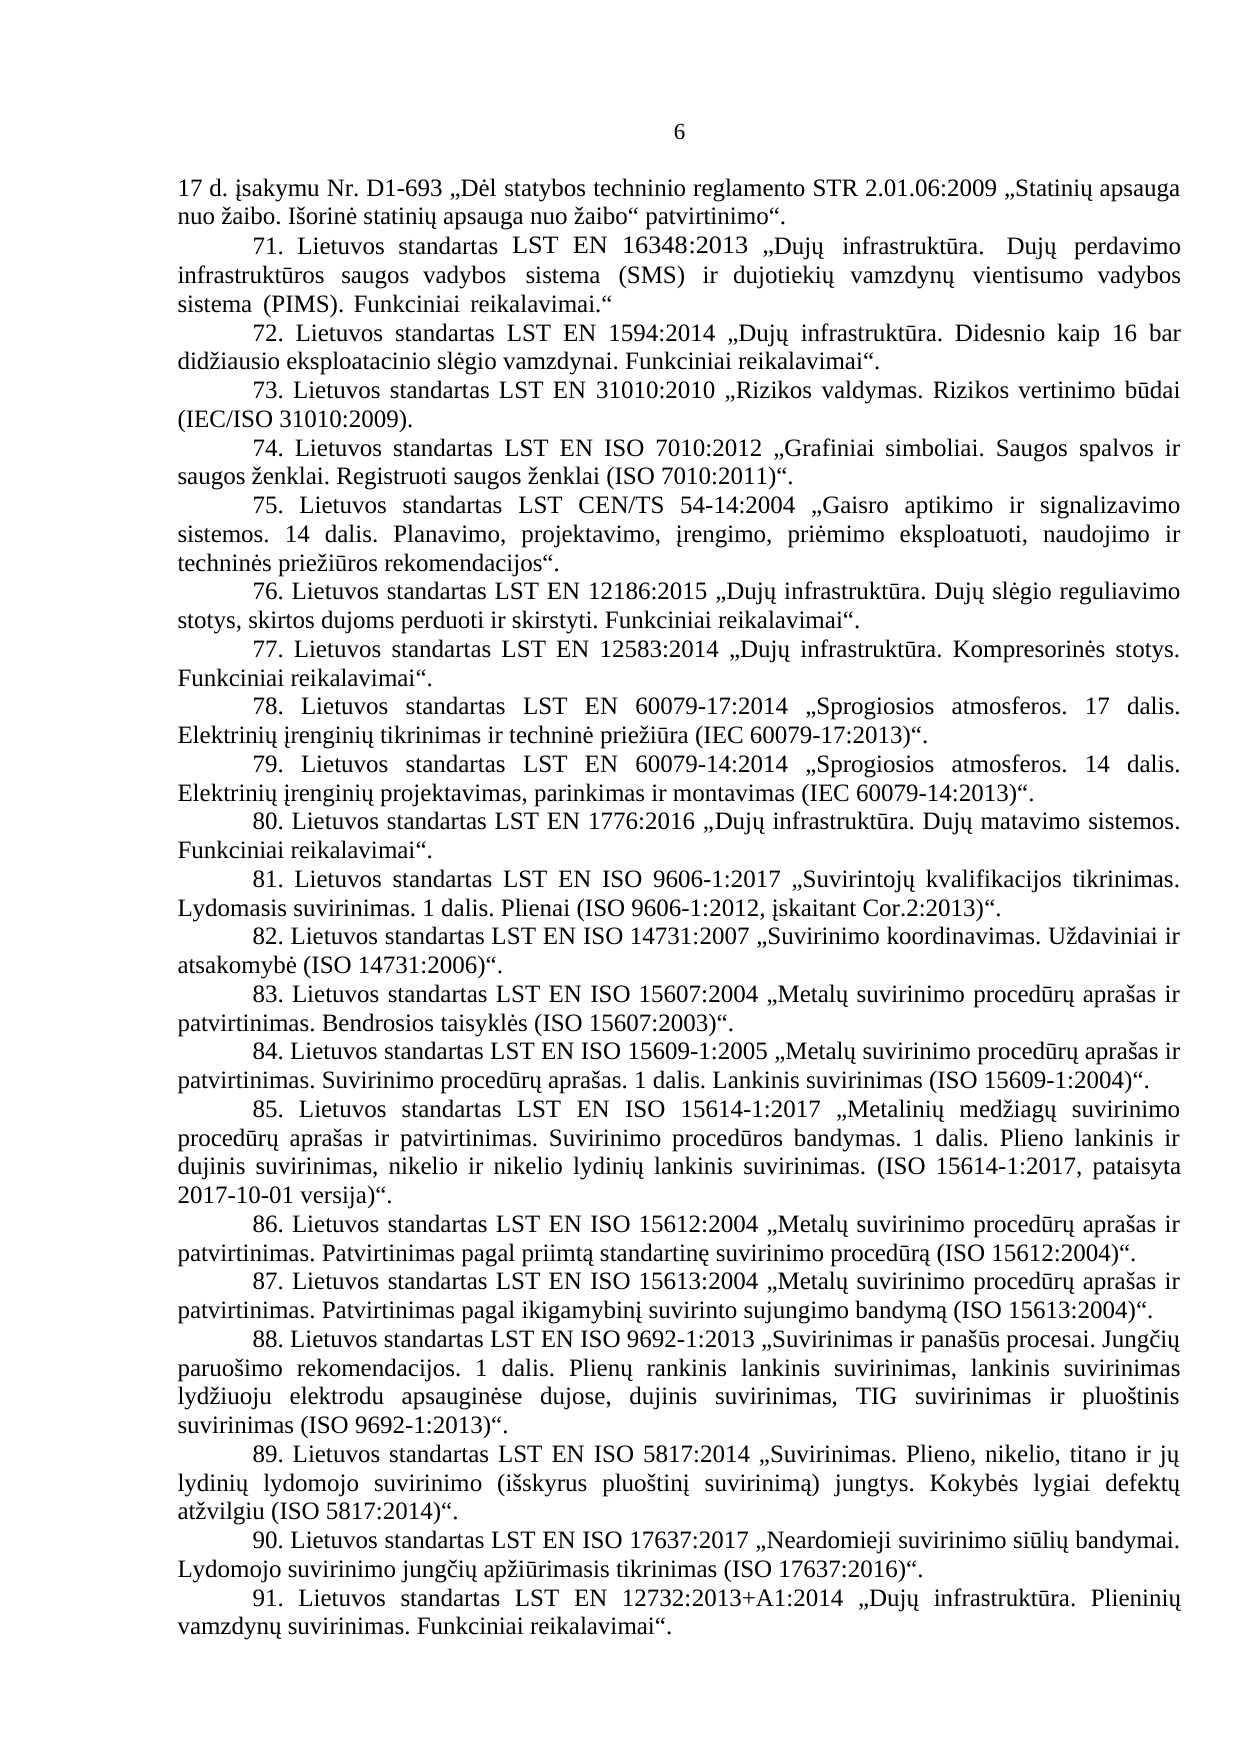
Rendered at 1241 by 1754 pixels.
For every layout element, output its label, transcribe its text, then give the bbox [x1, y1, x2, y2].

text 90. Lietuvos standartas LST EN ISO 17637:2017 „Neardomieji suvirinimo siūlių bandymai. Lydomojo suvirinimo jungčių apžiūrimasis tikrinimas (ISO 17637:2016)“. [177, 1525, 1181, 1583]
text 17 d. įsakymu Nr. D1-693 „Dėl statybos techninio reglamento STR 2.01.06:2009 „Statinių apsauga nuo žaibo. Išorinė statinių apsauga nuo žaibo“ patvirtinimo“. [177, 173, 1181, 230]
text 88. Lietuvos standartas LST EN ISO 9692-1:2013 „Suvirinimas ir panašūs procesai. Jungčių paruošimo rekomendacijos. 1 dalis. Plienų rankinis lankinis suvirinimas, lankinis suvirinimas lydžiuoju elektrodu apsauginėse dujose, dujinis suvirinimas, TIG suvirinimas ir pluoštinis suvirinimas (ISO 9692-1:2013)“. [177, 1324, 1181, 1439]
text 78. Lietuvos standartas LST EN 60079-17:2014 „Sprogiosios atmosferos. 17 dalis. Elektrinių įrenginių tikrinimas ir techninė priežiūra (IEC 60079-17:2013)“. [177, 691, 1181, 749]
text 75. Lietuvos standartas LST CEN/TS 54-14:2004 „Gaisro aptikimo ir signalizavimo sistemos. 14 dalis. Planavimo, projektavimo, įrengimo, priėmimo eksploatuoti, naudojimo ir techninės priežiūros rekomendacijos“. [177, 490, 1181, 576]
text 81. Lietuvos standartas LST EN ISO 9606-1:2017 „Suvirintojų kvalifikacijos tikrinimas. Lydomasis suvirinimas. 1 dalis. Plienai (ISO 9606-1:2012, įskaitant Cor.2:2013)“. [177, 864, 1181, 921]
text 80. Lietuvos standartas LST EN 1776:2016 „Dujų infrastruktūra. Dujų matavimo sistemos. Funkciniai reikalavimai“. [177, 806, 1181, 864]
text 73. Lietuvos standartas LST EN 31010:2010 „Rizikos valdymas. Rizikos vertinimo būdai (IEC/ISO 31010:2009). [177, 375, 1181, 433]
text 82. Lietuvos standartas LST EN ISO 14731:2007 „Suvirinimo koordinavimas. Uždaviniai ir atsakomybė (ISO 14731:2006)“. [177, 921, 1181, 979]
text 85. Lietuvos standartas LST EN ISO 15614-1:2017 „Metalinių medžiagų suvirinimo procedūrų aprašas ir patvirtinimas. Suvirinimo procedūros bandymas. 1 dalis. Plieno lankinis ir dujinis suvirinimas, nikelio ir nikelio lydinių lankinis suvirinimas. (ISO 15614-1:2017, pataisyta 2017-10-01 versija)“. [177, 1094, 1181, 1209]
text 84. Lietuvos standartas LST EN ISO 15609-1:2005 „Metalų suvirinimo procedūrų aprašas ir patvirtinimas. Suvirinimo procedūrų aprašas. 1 dalis. Lankinis suvirinimas (ISO 15609-1:2004)“. [177, 1036, 1181, 1094]
text 89. Lietuvos standartas LST EN ISO 5817:2014 „Suvirinimas. Plieno, nikelio, titano ir jų lydinių lydomojo suvirinimo (išskyrus pluoštinį suvirinimą) jungtys. Kokybės lygiai defektų atžvilgiu (ISO 5817:2014)“. [177, 1439, 1181, 1525]
text 79. Lietuvos standartas LST EN 60079-14:2014 „Sprogiosios atmosferos. 14 dalis. Elektrinių įrenginių projektavimas, parinkimas ir montavimas (IEC 60079-14:2013)“. [177, 749, 1181, 806]
text 72. Lietuvos standartas LST EN 1594:2014 „Dujų infrastruktūra. Didesnio kaip 16 bar didžiausio eksploatacinio slėgio vamzdynai. Funkciniai reikalavimai“. [177, 318, 1181, 375]
text 77. Lietuvos standartas LST EN 12583:2014 „Dujų infrastruktūra. Kompresorinės stotys. Funkciniai reikalavimai“. [177, 634, 1181, 691]
text 86. Lietuvos standartas LST EN ISO 15612:2004 „Metalų suvirinimo procedūrų aprašas ir patvirtinimas. Patvirtinimas pagal priimtą standartinę suvirinimo procedūrą (ISO 15612:2004)“. [177, 1209, 1181, 1266]
text 76. Lietuvos standartas LST EN 12186:2015 „Dujų infrastruktūra. Dujų slėgio reguliavimo stotys, skirtos dujoms perduoti ir skirstyti. Funkciniai reikalavimai“. [177, 576, 1181, 634]
text 87. Lietuvos standartas LST EN ISO 15613:2004 „Metalų suvirinimo procedūrų aprašas ir patvirtinimas. Patvirtinimas pagal ikigamybinį suvirinto sujungimo bandymą (ISO 15613:2004)“. [177, 1266, 1181, 1324]
text 83. Lietuvos standartas LST EN ISO 15607:2004 „Metalų suvirinimo procedūrų aprašas ir patvirtinimas. Bendrosios taisyklės (ISO 15607:2003)“. [177, 979, 1181, 1036]
text 74. Lietuvos standartas LST EN ISO 7010:2012 „Grafiniai simboliai. Saugos spalvos ir saugos ženklai. Registruoti saugos ženklai (ISO 7010:2011)“. [177, 433, 1181, 490]
text 71. Lietuvos standartas LST EN 16348:2013 „Dujų infrastruktūra. Dujų perdavimo infrastruktūros saugos vadybos sistema (SMS) ir dujotiekių vamzdynų vientisumo vadybos sistema (PIMS). Funkciniai reikalavimai.“ [177, 230, 1181, 318]
text 91. Lietuvos standartas LST EN 12732:2013+A1:2014 „Dujų infrastruktūra. Plieninių vamzdynų suvirinimas. Funkciniai reikalavimai“. [177, 1583, 1181, 1640]
